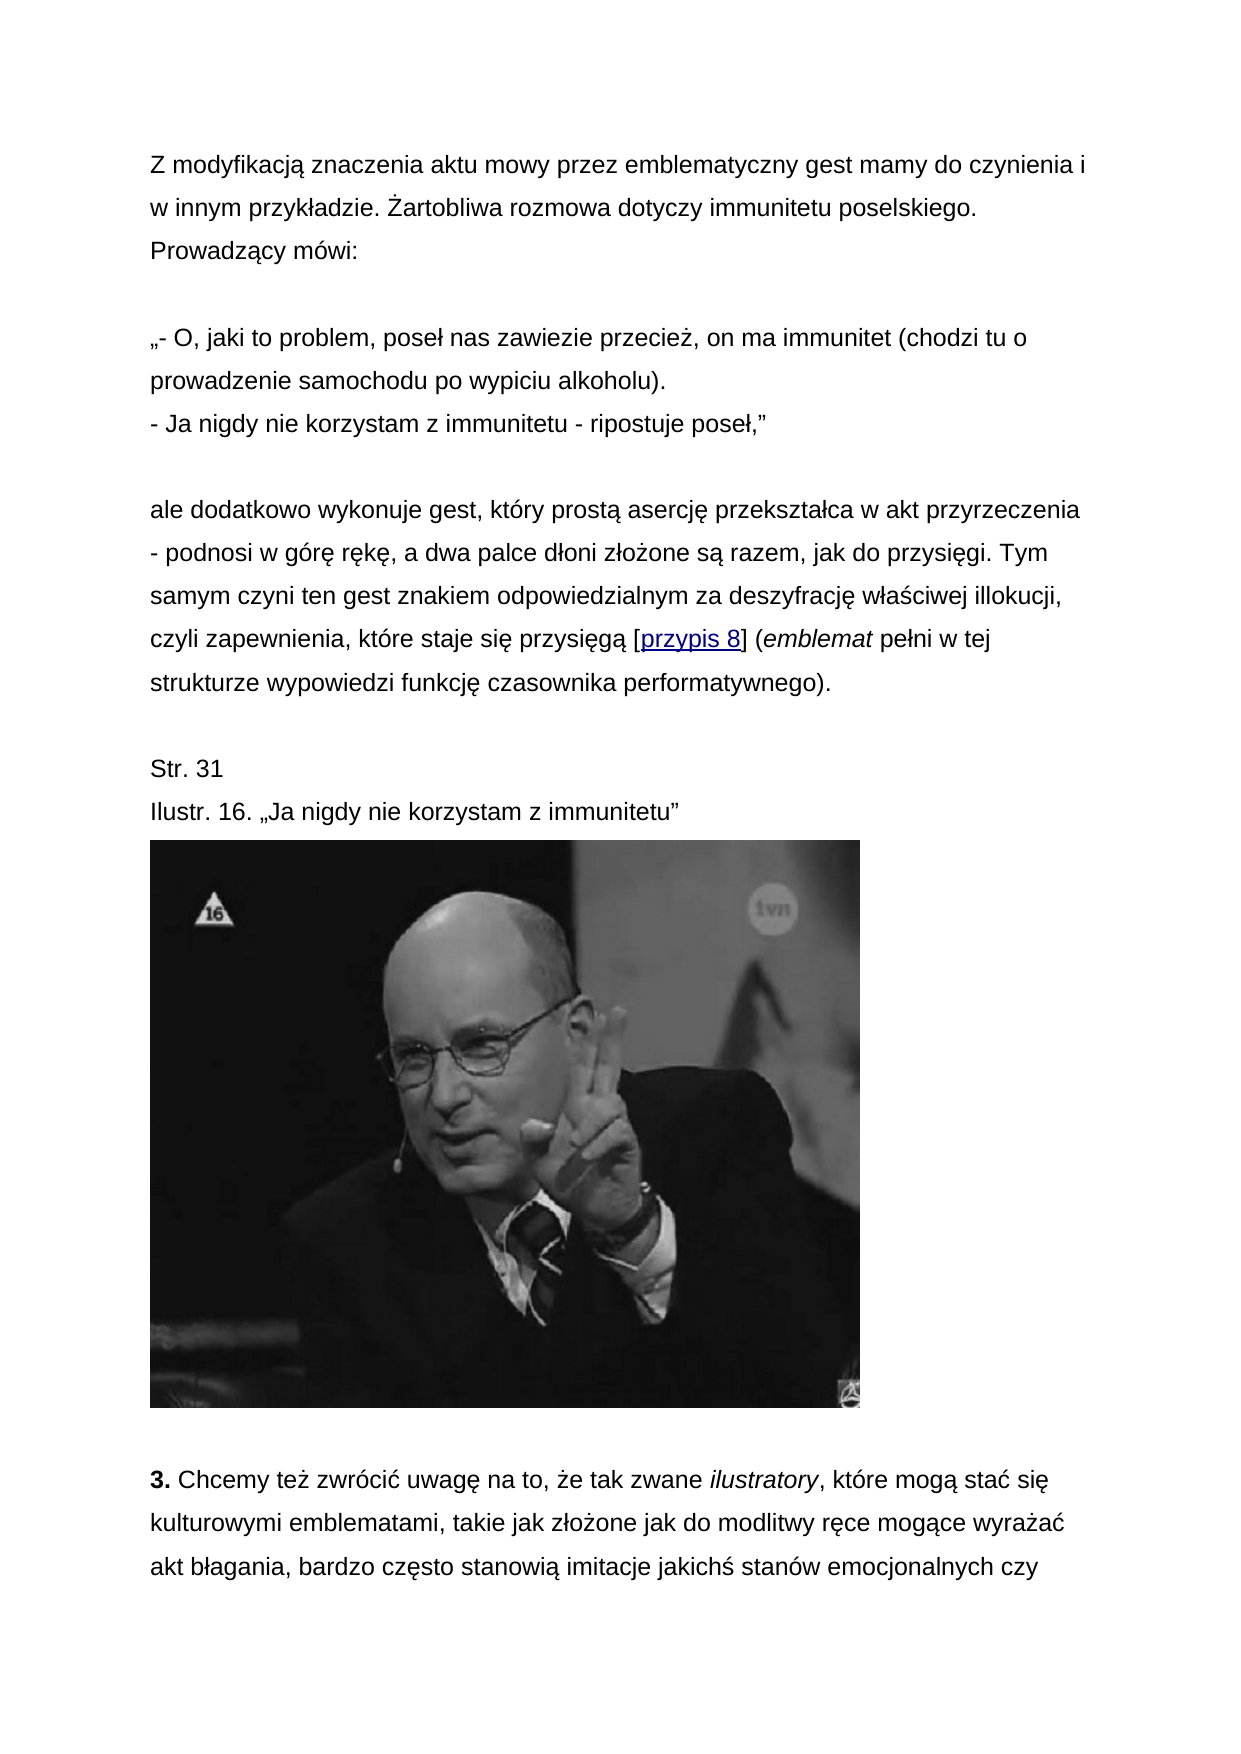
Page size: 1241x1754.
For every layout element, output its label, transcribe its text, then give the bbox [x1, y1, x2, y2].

text Z modyfikacją znaczenia aktu mowy przez emblematyczny gest mamy do czynienia i w innym przykładzie. Żartobliwa rozmowa dotyczy immunitetu poselskiego. Prowadzący mówi: [150, 150, 1090, 265]
picture [150, 840, 860, 1408]
text 3. Chcemy też zwrócić uwagę na to, że tak zwane ilustratory, które mogą stać się kulturowymi emblematami, takie jak złożone jak do modlitwy ręce mogące wyrażać akt błagania, bardzo często stanowią imitacje jakichś stanów emocjonalnych czy [150, 1465, 1090, 1580]
text - Ja nigdy nie korzystam z immunitetu - ripostuje poseł,” [150, 409, 1090, 437]
text ale dodatkowo wykonuje gest, który prostą asercję przekształca w akt przyrzeczenia - podnosi w górę rękę, a dwa palce dłoni złożone są razem, jak do przysięgi. Tym samym czyni ten gest znakiem odpowiedzialnym za deszyfrację właściwej illokucji, czyli zapewnienia, które staje się przysięgą [przypis 8] (emblemat pełni w tej strukturze wypowiedzi funkcję czasownika performatywnego). [150, 495, 1090, 696]
text Str. 31 [150, 754, 1090, 782]
text Ilustr. 16. „Ja nigdy nie korzystam z immunitetu” [150, 797, 1090, 826]
text „- O, jaki to problem, poseł nas zawiezie przecież, on ma immunitet (chodzi tu o prowadzenie samochodu po wypiciu alkoholu). [150, 322, 1090, 394]
